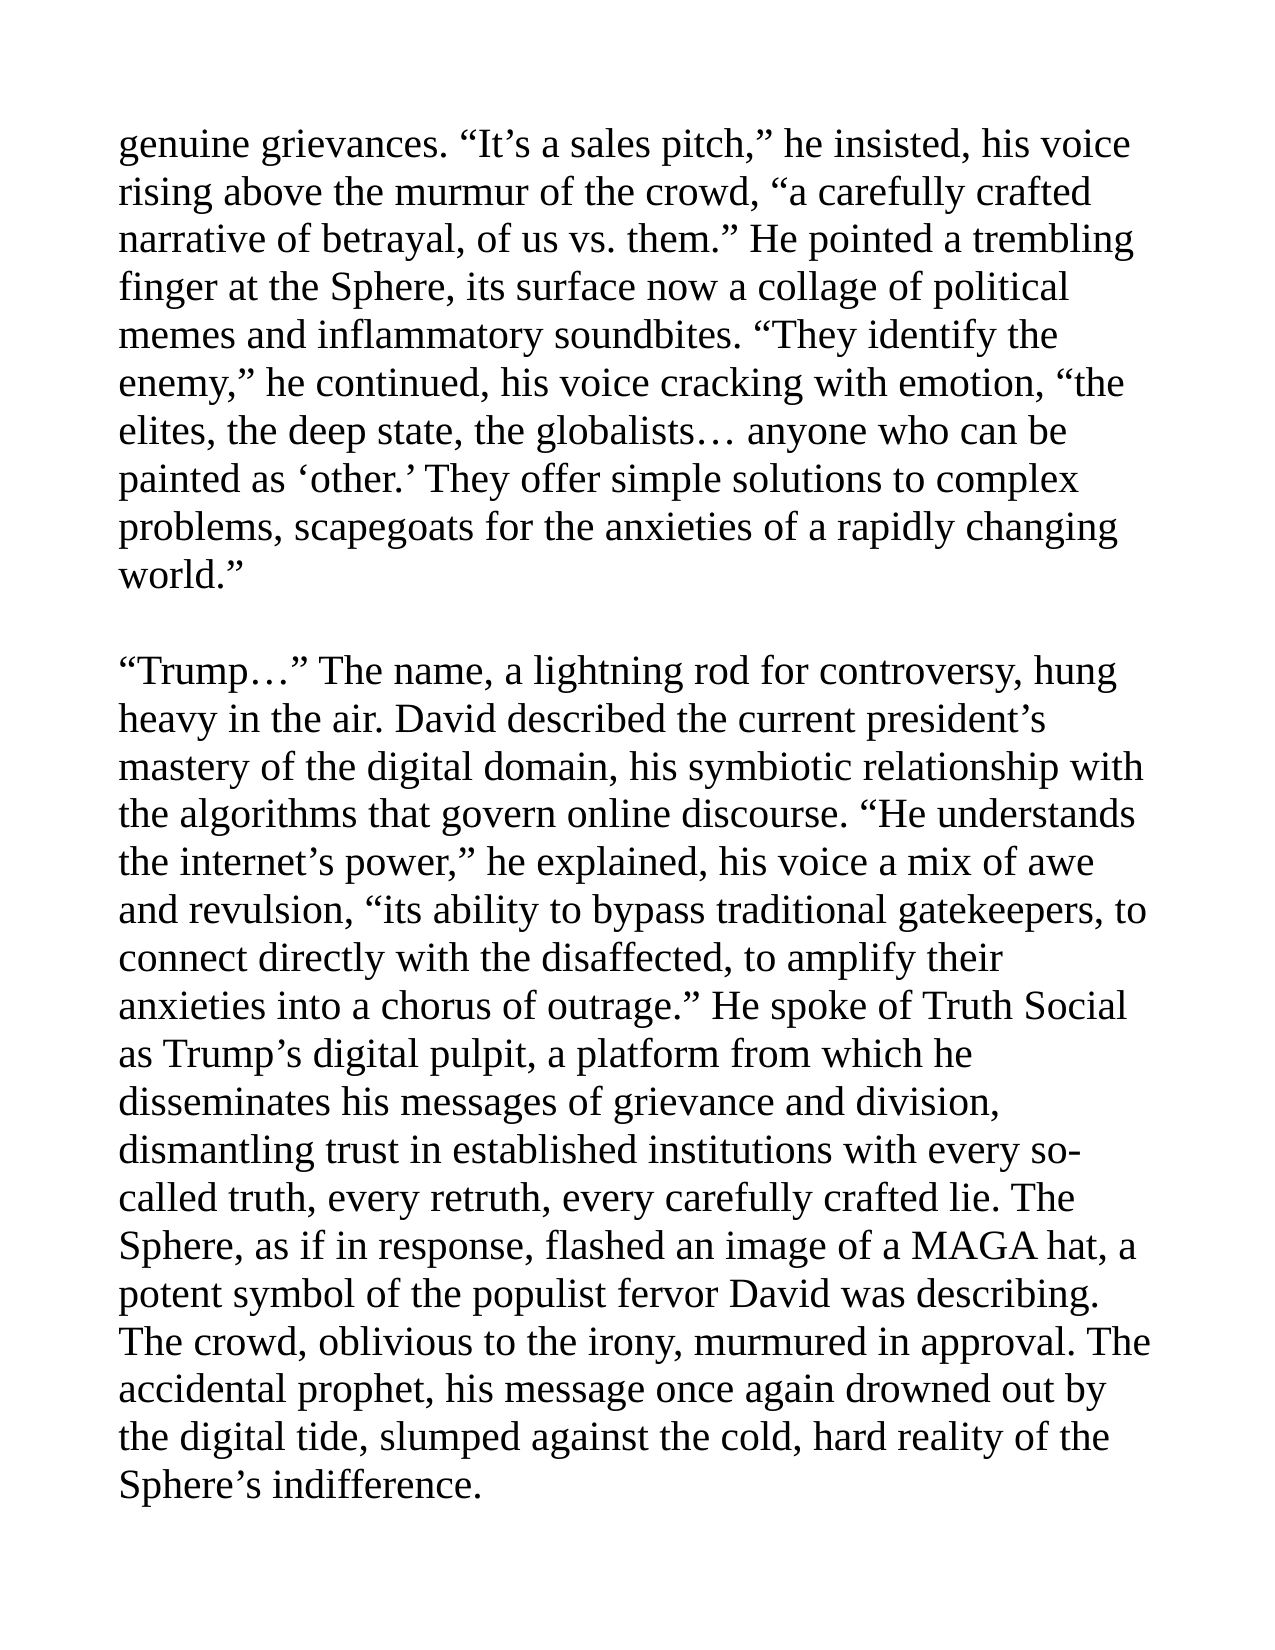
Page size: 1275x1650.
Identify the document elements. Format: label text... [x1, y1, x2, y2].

text “Trump…” The name, a lightning rod for controversy, hung heavy in the air. David described the current president’s mastery of the digital domain, his symbiotic relationship with the algorithms that govern online discourse. “He understands the internet’s power,” he explained, his voice a mix of awe and revulsion, “its ability to bypass traditional gatekeepers, to connect directly with the disaffected, to amplify their anxieties into a chorus of outrage.” He spoke of Truth Social as Trump’s digital pulpit, a platform from which he disseminates his messages of grievance and division, dismantling trust in established institutions with every so-called truth, every retruth, every carefully crafted lie. The Sphere, as if in response, flashed an image of a MAGA hat, a potent symbol of the populist fervor David was describing. The crowd, oblivious to the irony, murmured in approval. The accidental prophet, his message once again drowned out by the digital tide, slumped against the cold, hard reality of the Sphere’s indifference. [118, 645, 1157, 1508]
text genuine grievances. “It’s a sales pitch,” he insisted, his voice rising above the murmur of the crowd, “a carefully crafted narrative of betrayal, of us vs. them.” He pointed a trembling finger at the Sphere, its surface now a collage of political memes and inflammatory soundbites. “They identify the enemy,” he continued, his voice cracking with emotion, “the elites, the deep state, the globalists… anyone who can be painted as ‘other.’ They offer simple solutions to complex problems, scapegoats for the anxieties of a rapidly changing world.” [118, 118, 1157, 597]
